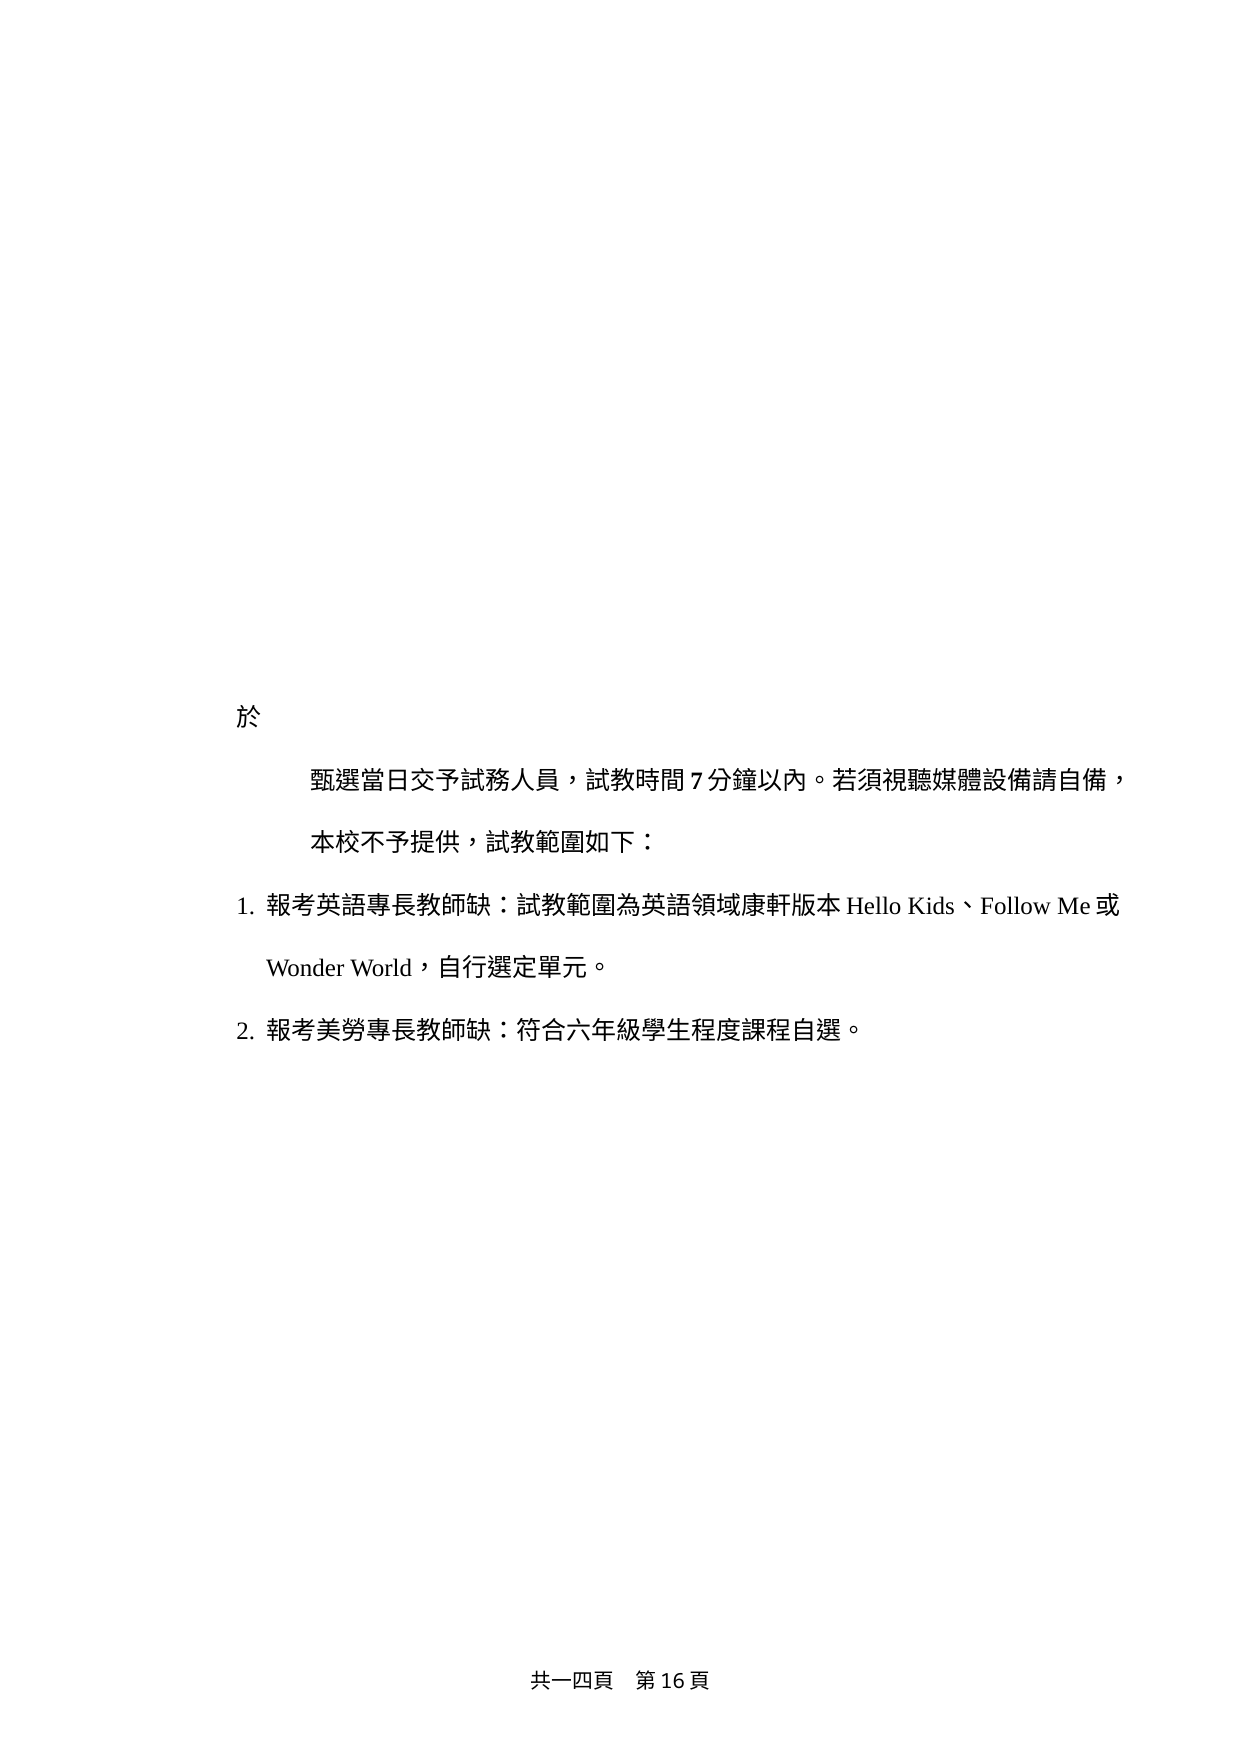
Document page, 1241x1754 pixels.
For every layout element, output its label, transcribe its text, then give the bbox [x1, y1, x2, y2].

list 報考美勞專長教師缺：符合六年級學生程度課程自選。 [236, 987, 1122, 1049]
list 試教：佔甄選總成績之60%，請自備教具並編寫教案1式3份（A4直式橫書），於 [177, 674, 1122, 737]
text 甄選當日交予試務人員，試教時間7分鐘以內。若須視聽媒體設備請自備，本校不予提供，試教範圍如下： [310, 737, 1122, 862]
list 報考英語專長教師缺：試教範圍為英語領域康軒版本Hello Kids、Follow Me或Wonder World，自行選定單元。 [236, 862, 1122, 987]
